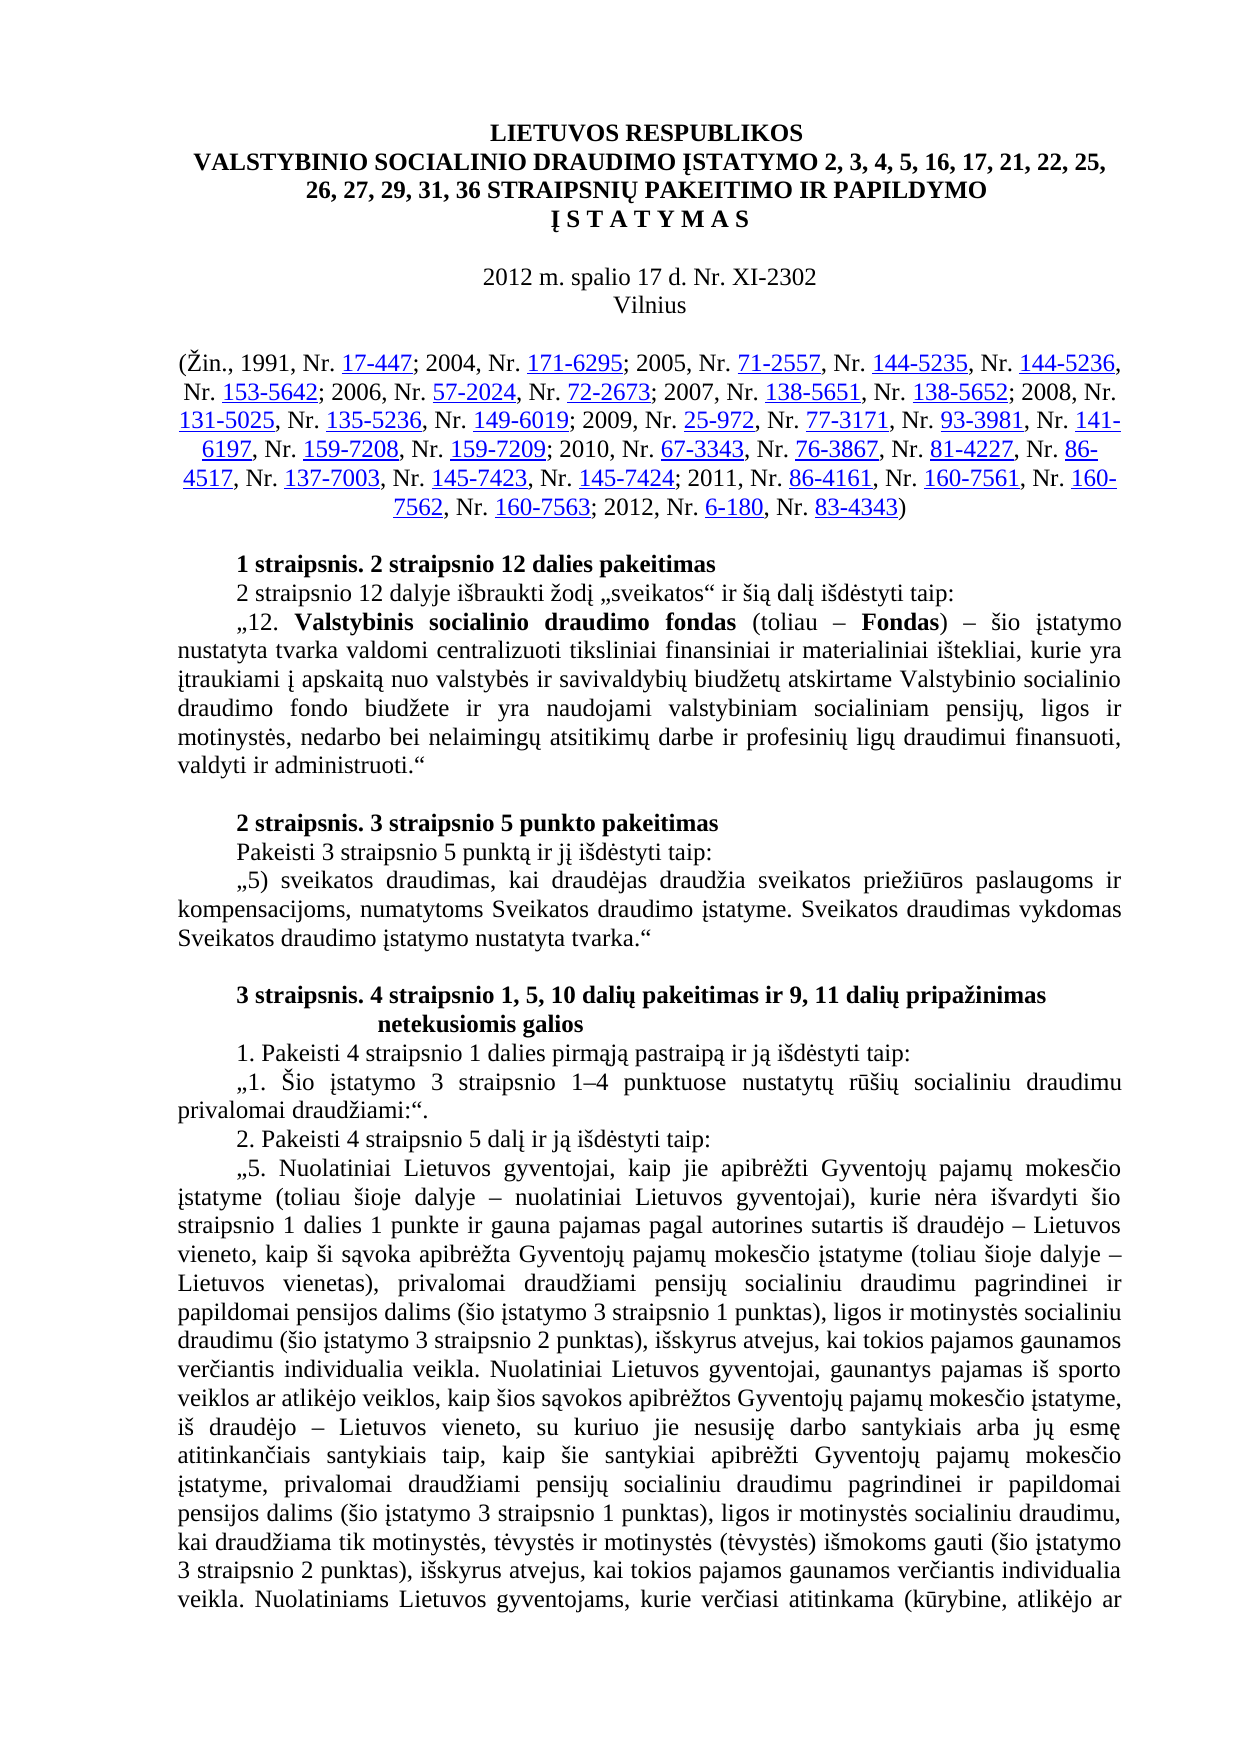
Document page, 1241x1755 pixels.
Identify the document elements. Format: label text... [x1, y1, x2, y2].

text 1 straipsnis. 2 straipsnio 12 dalies pakeitimas [177, 549, 1122, 578]
text 3 straipsnis. 4 straipsnio 1, 5, 10 dalių pakeitimas ir 9, 11 dalių pripažinimas netekusiomis galios [236, 981, 1122, 1038]
text 1. Pakeisti 4 straipsnio 1 dalies pirmąją pastraipą ir ją išdėstyti taip: [177, 1038, 1122, 1067]
text 2012 m. spalio 17 d. Nr. XI-2302 [177, 262, 1122, 291]
text VALSTYBINIO SOCIALINIO DRAUDIMO ĮSTATYMO 2, 3, 4, 5, 16, 17, 21, 22, 25, 26, 27, 29, 31, 36 STRAIPSNIŲ PAKEITIMO IR PAPILDYMO [177, 147, 1122, 204]
text 2 straipsnio 12 dalyje išbraukti žodį „sveikatos“ ir šią dalį išdėstyti taip: [177, 578, 1122, 607]
text „12. Valstybinis socialinio draudimo fondas (toliau – Fondas) – šio įstatymo nustatyta tvarka valdomi centralizuoti tiksliniai finansiniai ir materialiniai ištekliai, kurie yra įtraukiami į apskaitą nuo valstybės ir savivaldybių biudžetų atskirtame Valstybinio socialinio draudimo fondo biudžete ir yra naudojami valstybiniam socialiniam pensijų, ligos ir motinystės, nedarbo bei nelaimingų atsitikimų darbe ir profesinių ligų draudimui finansuoti, valdyti ir administruoti.“ [177, 607, 1122, 779]
text (Žin., 1991, Nr. 17-447; 2004, Nr. 171-6295; 2005, Nr. 71-2557, Nr. 144-5235, Nr. 144-5236, Nr. 153-5642; 2006, Nr. 57-2024, Nr. 72-2673; 2007, Nr. 138-5651, Nr. 138-5652; 2008, Nr. 131-5025, Nr. 135-5236, Nr. 149-6019; 2009, Nr. 25-972, Nr. 77-3171, Nr. 93-3981, Nr. 141-6197, Nr. 159-7208, Nr. 159-7209; 2010, Nr. 67-3343, Nr. 76-3867, Nr. 81-4227, Nr. 86-4517, Nr. 137-7003, Nr. 145-7423, Nr. 145-7424; 2011, Nr. 86-4161, Nr. 160-7561, Nr. 160-7562, Nr. 160-7563; 2012, Nr. 6-180, Nr. 83-4343) [177, 348, 1122, 521]
text 2 straipsnis. 3 straipsnio 5 punkto pakeitimas [177, 808, 1122, 837]
text LIETUVOS RESPUBLIKOS [177, 118, 1122, 147]
text „5. Nuolatiniai Lietuvos gyventojai, kaip jie apibrėžti Gyventojų pajamų mokesčio įstatyme (toliau šioje dalyje – nuolatiniai Lietuvos gyventojai), kurie nėra išvardyti šio straipsnio 1 dalies 1 punkte ir gauna pajamas pagal autorines sutartis iš draudėjo – Lietuvos vieneto, kaip ši sąvoka apibrėžta Gyventojų pajamų mokesčio įstatyme (toliau šioje dalyje – Lietuvos vienetas), privalomai draudžiami pensijų socialiniu draudimu pagrindinei ir papildomai pensijos dalims (šio įstatymo 3 straipsnio 1 punktas), ligos ir motinystės socialiniu draudimu (šio įstatymo 3 straipsnio 2 punktas), išskyrus atvejus, kai tokios pajamos gaunamos verčiantis individualia veikla. Nuolatiniai Lietuvos gyventojai, gaunantys pajamas iš sporto veiklos ar atlikėjo veiklos, kaip šios sąvokos apibrėžtos Gyventojų pajamų mokesčio įstatyme, iš draudėjo – Lietuvos vieneto, su kuriuo jie nesusiję darbo santykiais arba jų esmę atitinkančiais santykiais taip, kaip šie santykiai apibrėžti Gyventojų pajamų mokesčio įstatyme, privalomai draudžiami pensijų socialiniu draudimu pagrindinei ir papildomai pensijos dalims (šio įstatymo 3 straipsnio 1 punktas), ligos ir motinystės socialiniu draudimu, kai draudžiama tik motinystės, tėvystės ir motinystės (tėvystės) išmokoms gauti (šio įstatymo 3 straipsnio 2 punktas), išskyrus atvejus, kai tokios pajamos gaunamos verčiantis individualia veikla. Nuolatiniams Lietuvos gyventojams, kurie verčiasi atitinkama (kūrybine, atlikėjo ar [177, 1153, 1122, 1613]
text „5) sveikatos draudimas, kai draudėjas draudžia sveikatos priežiūros paslaugoms ir kompensacijoms, numatytoms Sveikatos draudimo įstatyme. Sveikatos draudimas vykdomas Sveikatos draudimo įstatymo nustatyta tvarka.“ [177, 866, 1122, 952]
text Vilnius [177, 291, 1122, 319]
text „1. Šio įstatymo 3 straipsnio 1–4 punktuose nustatytų rūšių socialiniu draudimu privalomai draudžiami:“. [177, 1067, 1122, 1124]
text Pakeisti 3 straipsnio 5 punktą ir jį išdėstyti taip: [177, 837, 1122, 866]
text 2. Pakeisti 4 straipsnio 5 dalį ir ją išdėstyti taip: [177, 1124, 1122, 1153]
text ĮSTATYMAS [177, 204, 1122, 233]
